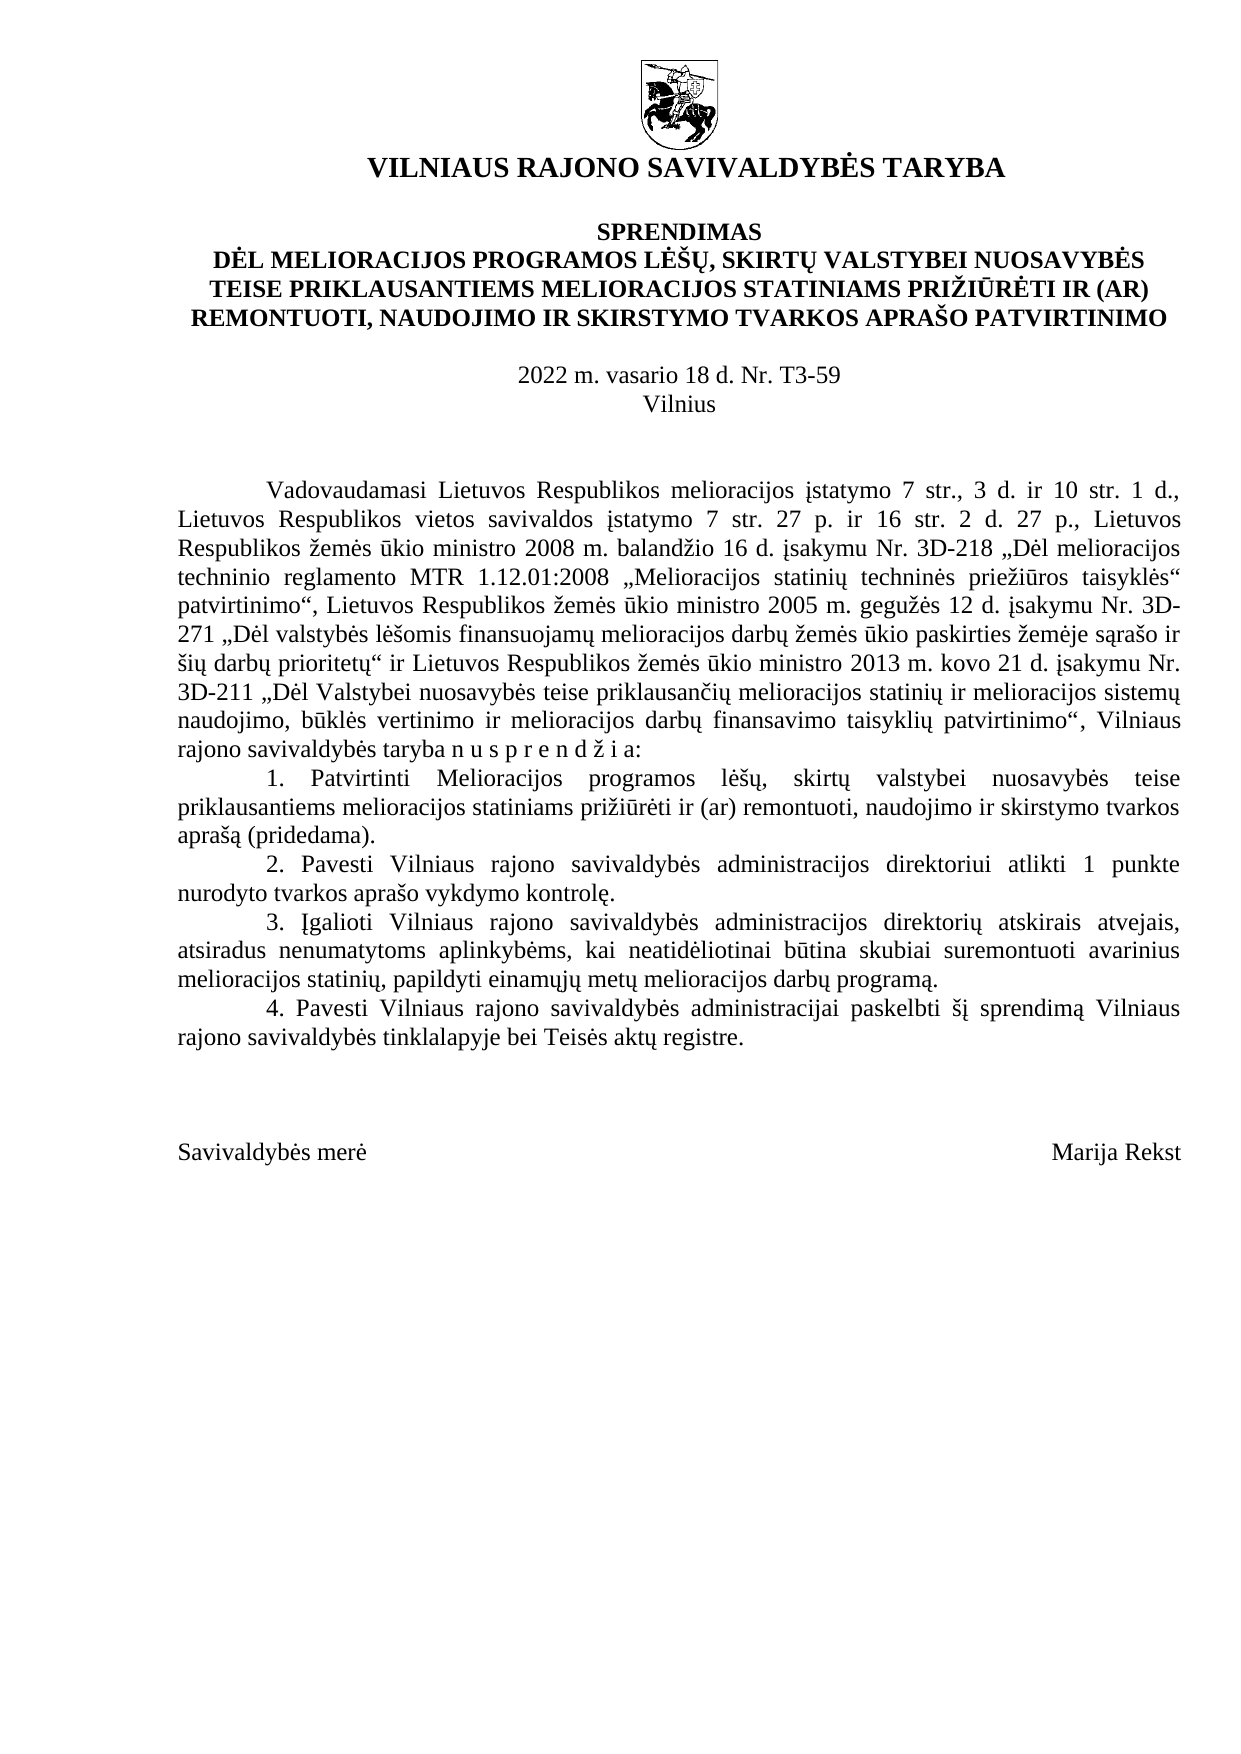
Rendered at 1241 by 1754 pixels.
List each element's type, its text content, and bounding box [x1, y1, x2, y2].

text 2. Pavesti Vilniaus rajono savivaldybės administracijos direktoriui atlikti 1 punkte nurodyto tvarkos aprašo vykdymo kontrolę. [177, 849, 1181, 907]
text Savivaldybės merė Marija Rekst [177, 1137, 1181, 1166]
text 3. Įgalioti Vilniaus rajono savivaldybės administracijos direktorių atskirais atvejais, atsiradus nenumatytoms aplinkybėms, kai neatidėliotinai būtina skubiai suremontuoti avarinius melioracijos statinių, papildyti einamųjų metų melioracijos darbų programą. [177, 907, 1181, 993]
text Vilnius [177, 389, 1181, 418]
text 2022 m. vasario 18 d. Nr. T3-59 [177, 361, 1181, 389]
text Vadovaudamasi Lietuvos Respublikos melioracijos įstatymo 7 str., 3 d. ir 10 str. 1 d., Lietuvos Respublikos vietos savivaldos įstatymo 7 str. 27 p. ir 16 str. 2 d. 27 p., Lietuvos Respublikos žemės ūkio ministro 2008 m. balandžio 16 d. įsakymu Nr. 3D-218 „Dėl melioracijos techninio reglamento MTR 1.12.01:2008 „Melioracijos statinių techninės priežiūros taisyklės“ patvirtinimo“, Lietuvos Respublikos žemės ūkio ministro 2005 m. gegužės 12 d. įsakymu Nr. 3D-271 „Dėl valstybės lėšomis finansuojamų melioracijos darbų žemės ūkio paskirties žemėje sąrašo ir šių darbų prioritetų“ ir Lietuvos Respublikos žemės ūkio ministro 2013 m. kovo 21 d. įsakymu Nr. 3D-211 „Dėl Valstybei nuosavybės teise priklausančių melioracijos statinių ir melioracijos sistemų naudojimo, būklės vertinimo ir melioracijos darbų finansavimo taisyklių patvirtinimo“, Vilniaus rajono savivaldybės taryba n u s p r e n d ž i a: [177, 476, 1181, 763]
text 1. Patvirtinti Melioracijos programos lėšų, skirtų valstybei nuosavybės teise priklausantiems melioracijos statiniams prižiūrėti ir (ar) remontuoti, naudojimo ir skirstymo tvarkos aprašą (pridedama). [177, 763, 1181, 849]
text DĖL MELIORACIJOS PROGRAMOS LĖŠŲ, SKIRTŲ VALSTYBEI NUOSAVYBĖS TEISE PRIKLAUSANTIEMS MELIORACIJOS STATINIAMS PRIŽIŪRĖTI IR (AR) REMONTUOTI, NAUDOJIMO IR SKIRSTYMO TVARKOS APRAŠO PATVIRTINIMO [177, 246, 1181, 332]
text 4. Pavesti Vilniaus rajono savivaldybės administracijai paskelbti šį sprendimą Vilniaus rajono savivaldybės tinklalapyje bei Teisės aktų registre. [177, 993, 1181, 1051]
subtitle SPRENDIMAS [177, 217, 1181, 246]
text VILNIAUS RAJONO SAVIVALDYBĖS TARYBA [192, 150, 1181, 183]
